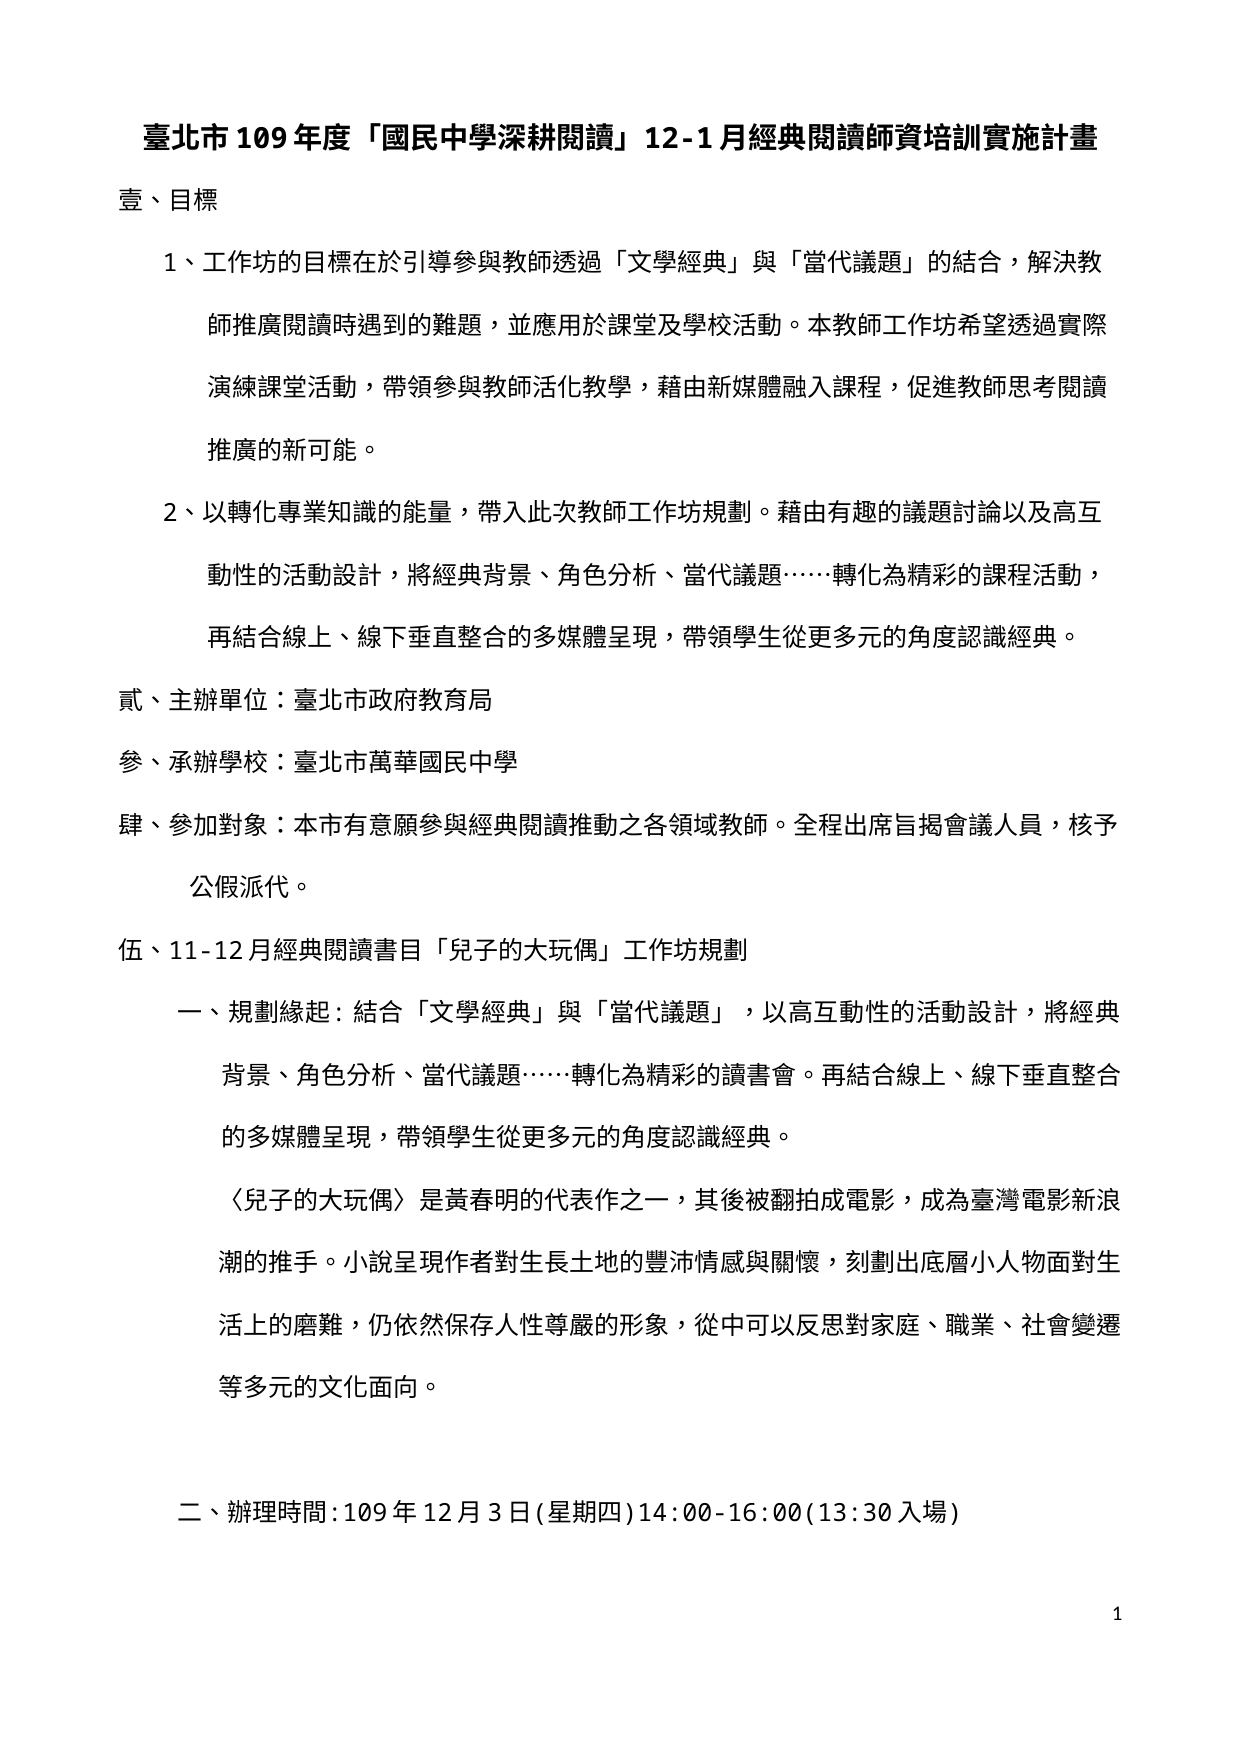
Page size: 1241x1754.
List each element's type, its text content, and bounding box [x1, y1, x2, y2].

list 以轉化專業知識的能量，帶入此次教師工作坊規劃。藉由有趣的議題討論以及高互動性的活動設計，將經典背景、角色分析、當代議題……轉化為精彩的課程活動，再結合線上、線下垂直整合的多媒體呈現，帶領學生從更多元的角度認識經典。 [162, 469, 1122, 657]
list 工作坊的目標在於引導參與教師透過「文學經典」與「當代議題」的結合，解決教師推廣閱讀時遇到的難題，並應用於課堂及學校活動。本教師工作坊希望透過實際演練課堂活動，帶領參與教師活化教學，藉由新媒體融入課程，促進教師思考閱讀推廣的新可能。 [162, 219, 1122, 469]
text 〈兒子的大玩偶〉是黃春明的代表作之一，其後被翻拍成電影，成為臺灣電影新浪潮的推手。小說呈現作者對生長土地的豐沛情感與關懷，刻劃出底層小人物面對生活上的磨難，仍依然保存人性尊嚴的形象，從中可以反思對家庭、職業、社會變遷等多元的文化面向。 [218, 1157, 1122, 1407]
text 一、規劃緣起: 結合「文學經典」與「當代議題」，以高互動性的活動設計，將經典背景、角色分析、當代議題……轉化為精彩的讀書會。再結合線上、線下垂直整合的多媒體呈現，帶領學生從更多元的角度認識經典。 [177, 969, 1122, 1157]
list 11-12月經典閱讀書目「兒子的大玩偶」工作坊規劃 [118, 907, 1122, 969]
text 臺北市109年度「國民中學深耕閱讀」12-1月經典閱讀師資培訓實施計畫 [118, 94, 1122, 157]
list 目標 [118, 157, 1122, 219]
text 二、辦理時間:109年12月3日(星期四)14:00-16:00(13:30入場) [177, 1469, 1122, 1532]
list 參加對象：本市有意願參與經典閱讀推動之各領域教師。全程出席旨揭會議人員，核予公假派代。 [118, 782, 1122, 907]
list 承辦學校：臺北市萬華國民中學 [118, 719, 1122, 782]
list 主辦單位：臺北市政府教育局 [118, 657, 1122, 719]
